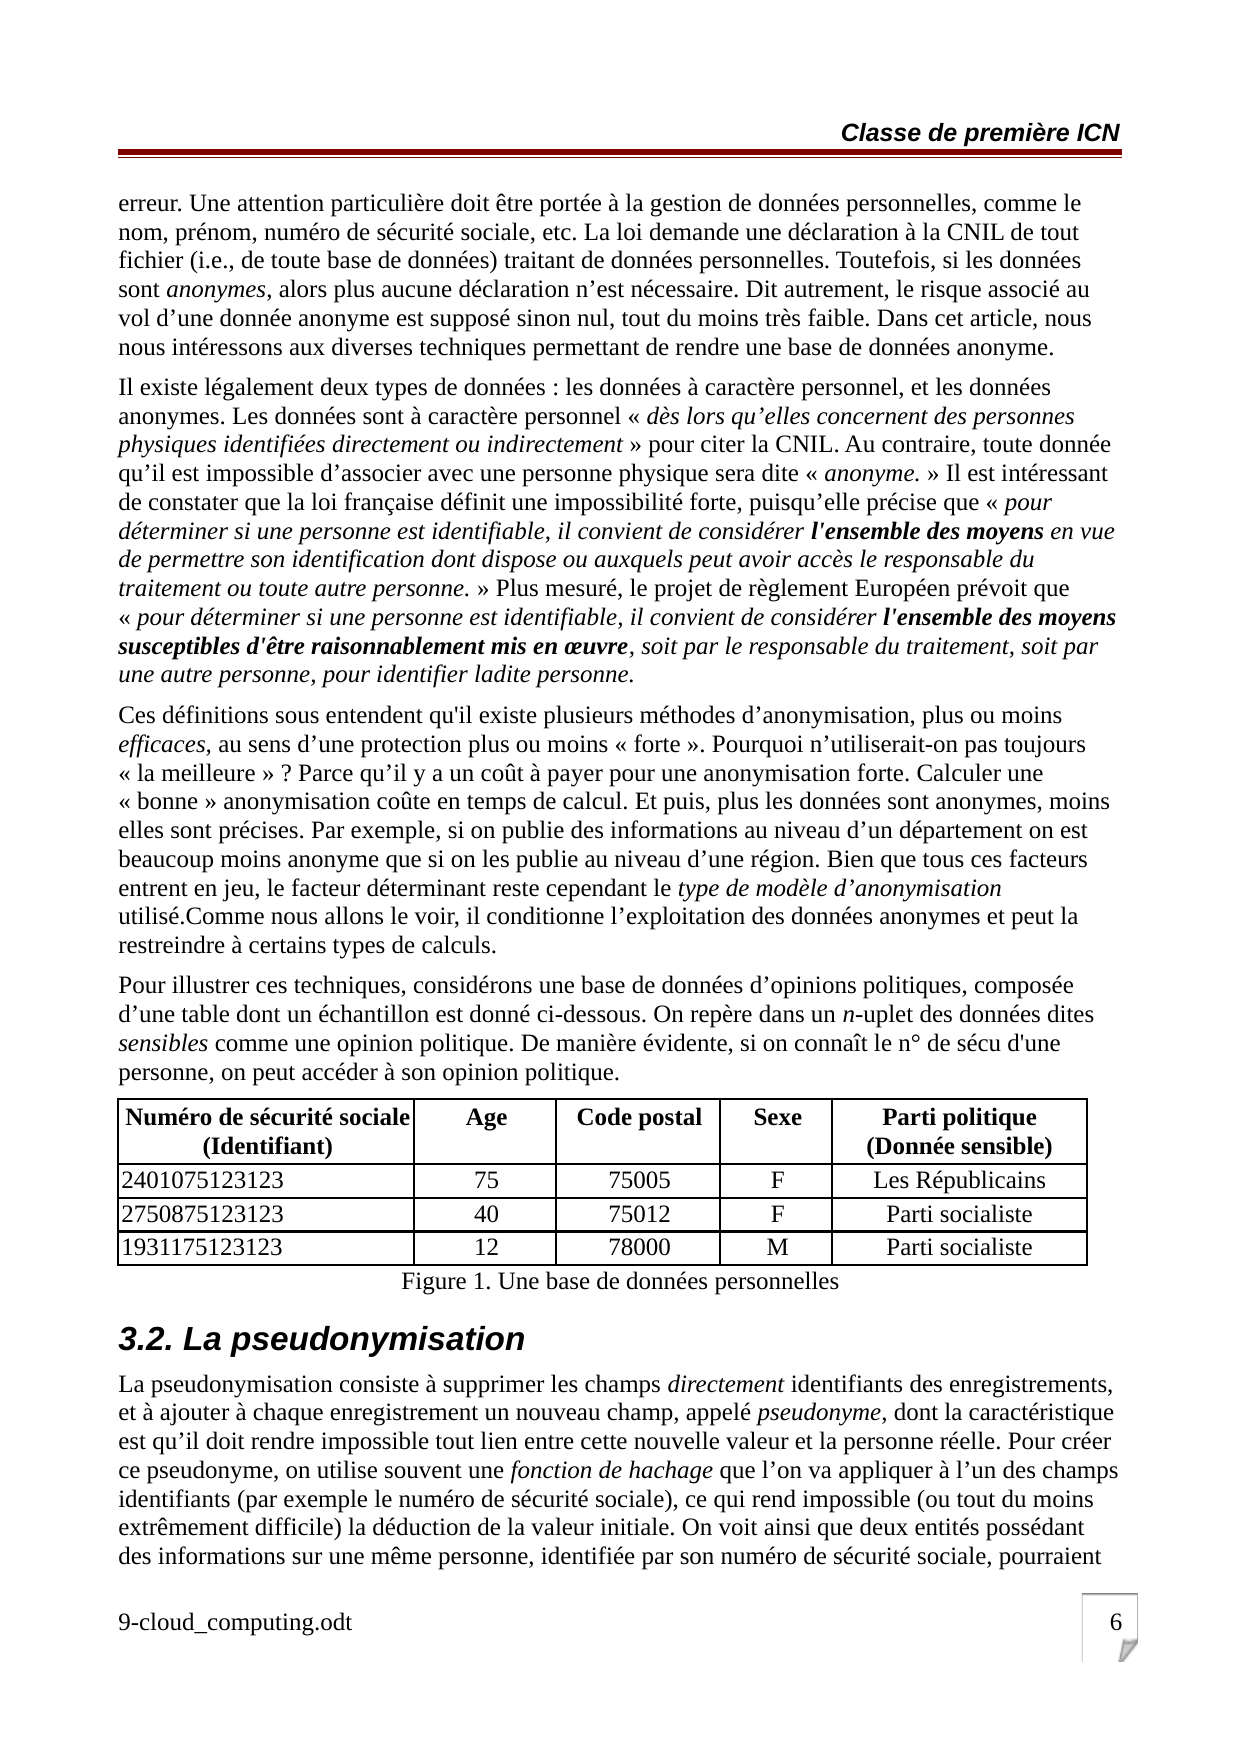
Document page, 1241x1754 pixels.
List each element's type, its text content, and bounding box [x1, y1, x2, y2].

table_cell 75005 [557, 1165, 719, 1197]
table_cell Parti socialiste [833, 1233, 1086, 1264]
text Ces définitions sous entendent qu'il existe plusieurs méthodes d’anonymisation, plus ou moins efficaces, au sens d’une protection plus ou moins « forte ». Pourquoi n’utiliserait-on pas toujours « la meilleure » ? Parce qu’il y a un coût à payer pour une anonymisation forte. Calculer une « bonne » anonymisation coûte en temps de calcul. Et puis, plus les données sont anonymes, moins elles sont précises. Par exemple, si on publie des informations au niveau d’un département on est beaucoup moins anonyme que si on les publie au niveau d’une région. Bien que tous ces facteurs entrent en jeu, le facteur déterminant reste cependant le type de modèle d’anonymisation utilisé.Comme nous allons le voir, il conditionne l’exploitation des données anonymes et peut la restreindre à certains types de calculs. [118, 700, 1122, 959]
subtitle 3.2. La pseudonymisation [118, 1318, 1122, 1357]
table_cell 75012 [557, 1199, 719, 1230]
table_header Age [415, 1100, 555, 1163]
table_cell M [721, 1233, 831, 1264]
table_cell 2750875123123 [119, 1199, 413, 1230]
text La pseudonymisation consiste à supprimer les champs directement identifiants des enregistrements, et à ajouter à chaque enregistrement un nouveau champ, appelé pseudonyme, dont la caractéristique est qu’il doit rendre impossible tout lien entre cette nouvelle valeur et la personne réelle. Pour créer ce pseudonyme, on utilise souvent une fonction de hachage que l’on va appliquer à l’un des champs identifiants (par exemple le numéro de sécurité sociale), ce qui rend impossible (ou tout du moins extrêmement difficile) la déduction de la valeur initiale. On voit ainsi que deux entités possédant des informations sur une même personne, identifiée par son numéro de sécurité sociale, pourraient [118, 1369, 1122, 1570]
table_cell 1931175123123 [119, 1233, 413, 1264]
table_cell 40 [415, 1199, 555, 1230]
table_cell 2401075123123 [119, 1165, 413, 1197]
table_cell 12 [415, 1233, 555, 1264]
table_cell F [721, 1165, 831, 1197]
text Figure 1. Une base de données personnelles [118, 1266, 1122, 1295]
table_header Parti politique (Donnée sensible) [833, 1100, 1086, 1163]
text erreur. Une attention particulière doit être portée à la gestion de données personnelles, comme le nom, prénom, numéro de sécurité sociale, etc. La loi demande une déclaration à la CNIL de tout fichier (i.e., de toute base de données) traitant de données personnelles. Toutefois, si les données sont anonymes, alors plus aucune déclaration n’est nécessaire. Dit autrement, le risque associé au vol d’une donnée anonyme est supposé sinon nul, tout du moins très faible. Dans cet article, nous nous intéressons aux diverses techniques permettant de rendre une base de données anonyme. [118, 188, 1122, 360]
table_cell Parti socialiste [833, 1199, 1086, 1230]
table_cell 78000 [557, 1233, 719, 1264]
table_header Sexe [721, 1100, 831, 1163]
table_cell Les Républicains [833, 1165, 1086, 1197]
table_header Numéro de sécurité sociale (Identifiant) [119, 1100, 413, 1163]
table_cell F [721, 1199, 831, 1230]
text Il existe légalement deux types de données : les données à caractère personnel, et les données anonymes. Les données sont à caractère personnel « dès lors qu’elles concernent des personnes physiques identifiées directement ou indirectement » pour citer la CNIL. Au contraire, toute donnée qu’il est impossible d’associer avec une personne physique sera dite « anonyme. » Il est intéressant de constater que la loi française définit une impossibilité forte, puisqu’elle précise que « pour déterminer si une personne est identifiable, il convient de considérer l'ensemble des moyens en vue de permettre son identification dont dispose ou auxquels peut avoir accès le responsable du traitement ou toute autre personne. » Plus mesuré, le projet de règlement Européen prévoit que « pour déterminer si une personne est identifiable, il convient de considérer l'ensemble des moyens susceptibles d'être raisonnablement mis en œuvre, soit par le responsable du traitement, soit par une autre personne, pour identifier ladite personne. [118, 372, 1122, 688]
table_cell 75 [415, 1165, 555, 1197]
text Pour illustrer ces techniques, considérons une base de données d’opinions politiques, composée d’une table dont un échantillon est donné ci-dessous. On repère dans un n-uplet des données dites sensibles comme une opinion politique. De manière évidente, si on connaît le n° de sécu d'une personne, on peut accéder à son opinion politique. [118, 971, 1122, 1086]
table_header Code postal [557, 1100, 719, 1163]
